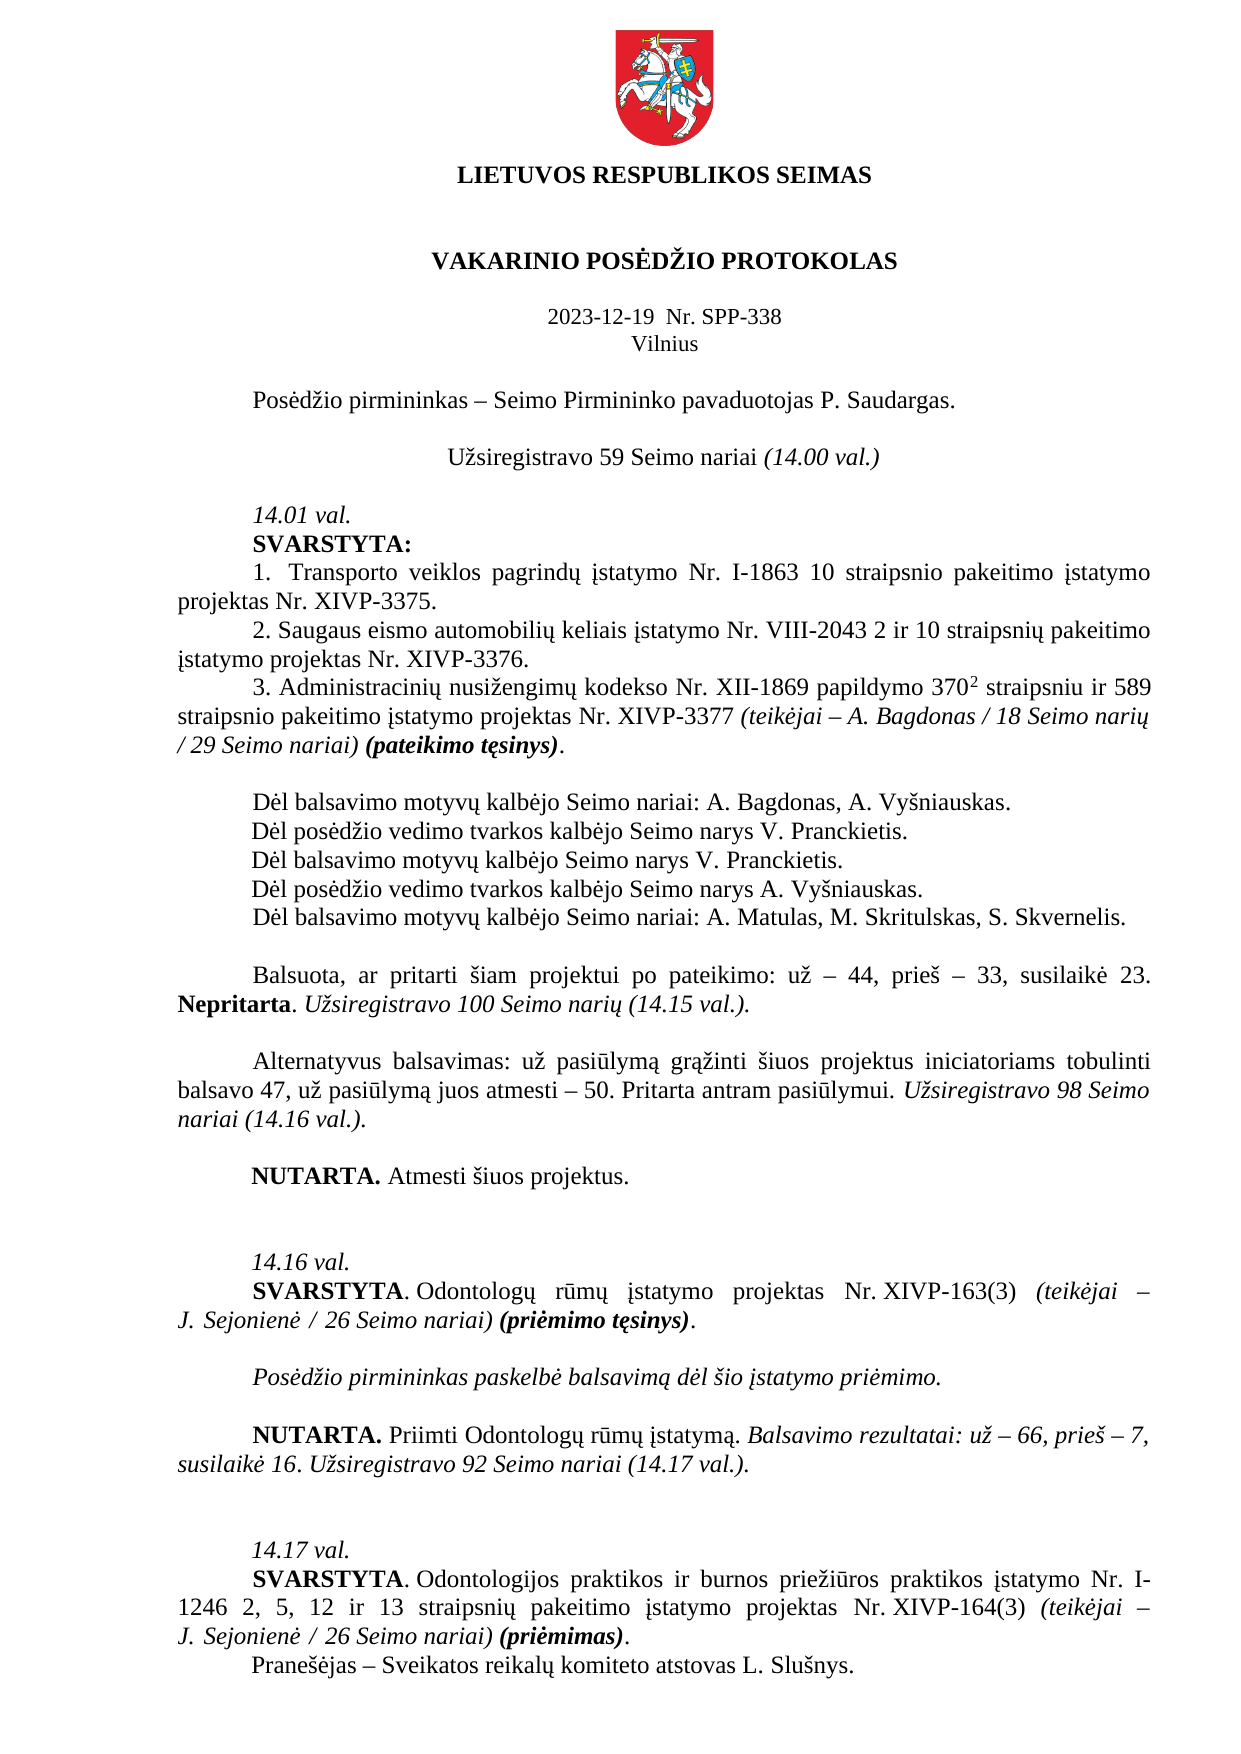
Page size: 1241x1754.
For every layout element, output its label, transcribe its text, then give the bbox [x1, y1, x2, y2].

text 14.01 val. [177, 500, 1152, 529]
text NUTARTA. Atmesti šiuos projektus. [177, 1161, 1152, 1190]
text Balsuota, ar pritarti šiam projektui po pateikimo: už – 44, prieš – 33, susilaikė 23. Nepritarta. Užsiregistravo 100 Seimo narių (14.15 val.). [177, 960, 1152, 1017]
text Lietuvos Respublikos Seimas [177, 160, 1152, 188]
text Užsiregistravo 59 Seimo nariai (14.00 val.) [177, 442, 1152, 471]
text Dėl posėdžio vedimo tvarkos kalbėjo Seimo narys A. Vyšniauskas. [177, 874, 1152, 902]
text SVARSTYTA: [177, 529, 1152, 557]
text 2023-12-19 Nr. SPP-338 [177, 303, 1152, 330]
text Posėdžio pirmininkas – Seimo Pirmininko pavaduotojas P. Saudargas. [177, 385, 1152, 414]
text 1. Transporto veiklos pagrindų įstatymo Nr. I-1863 10 straipsnio pakeitimo įstatymo projektas Nr. XIVP-3375. [177, 557, 1152, 615]
text 2. Saugaus eismo automobilių keliais įstatymo Nr. VIII-2043 2 ir 10 straipsnių pakeitimo įstatymo projektas Nr. XIVP-3376. [177, 615, 1152, 672]
text SVARSTYTA. Odontologų rūmų įstatymo projektas Nr. XIVP-163(3) (teikėjai – J. Sejonienė / 26 Seimo nariai) (priėmimo tęsinys). [177, 1276, 1152, 1334]
text 3. Administracinių nusižengimų kodekso Nr. XII-1869 papildymo 3702 straipsniu ir 589 straipsnio pakeitimo įstatymo projektas Nr. XIVP-3377 (teikėjai – A. Bagdonas / 18 Seimo narių / 29 Seimo nariai) (pateikimo tęsinys). [177, 672, 1152, 759]
text Dėl balsavimo motyvų kalbėjo Seimo nariai: A. Matulas, M. Skritulskas, S. Skvernelis. [177, 902, 1152, 931]
text SVARSTYTA. Odontologijos praktikos ir burnos priežiūros praktikos įstatymo Nr. I-1246 2, 5, 12 ir 13 straipsnių pakeitimo įstatymo projektas Nr. XIVP-164(3) (teikėjai – J. Sejonienė / 26 Seimo nariai) (priėmimas). [177, 1564, 1152, 1650]
text Dėl balsavimo motyvų kalbėjo Seimo nariai: A. Bagdonas, A. Vyšniauskas. [177, 787, 1152, 816]
text Posėdžio pirmininkas paskelbė balsavimą dėl šio įstatymo priėmimo. [177, 1362, 1152, 1391]
text 14.16 val. [177, 1247, 1152, 1276]
text VAKARINIO POSĖDŽIO PROTOKOLAS [177, 246, 1152, 275]
text Dėl balsavimo motyvų kalbėjo Seimo narys V. Pranckietis. [177, 845, 1152, 874]
text Vilnius [177, 330, 1152, 356]
text NUTARTA. Priimti Odontologų rūmų įstatymą. Balsavimo rezultatai: už – 66, prieš – 7, susilaikė 16. Užsiregistravo 92 Seimo nariai (14.17 val.). [177, 1420, 1152, 1477]
text Dėl posėdžio vedimo tvarkos kalbėjo Seimo narys V. Pranckietis. [177, 816, 1152, 845]
text 14.17 val. [177, 1535, 1152, 1564]
text Pranešėjas – Sveikatos reikalų komiteto atstovas L. Slušnys. [177, 1650, 1152, 1679]
text Alternatyvus balsavimas: už pasiūlymą grąžinti šiuos projektus iniciatoriams tobulinti balsavo 47, už pasiūlymą juos atmesti – 50. Pritarta antram pasiūlymui. Užsiregistravo 98 Seimo nariai (14.16 val.). [177, 1046, 1152, 1132]
